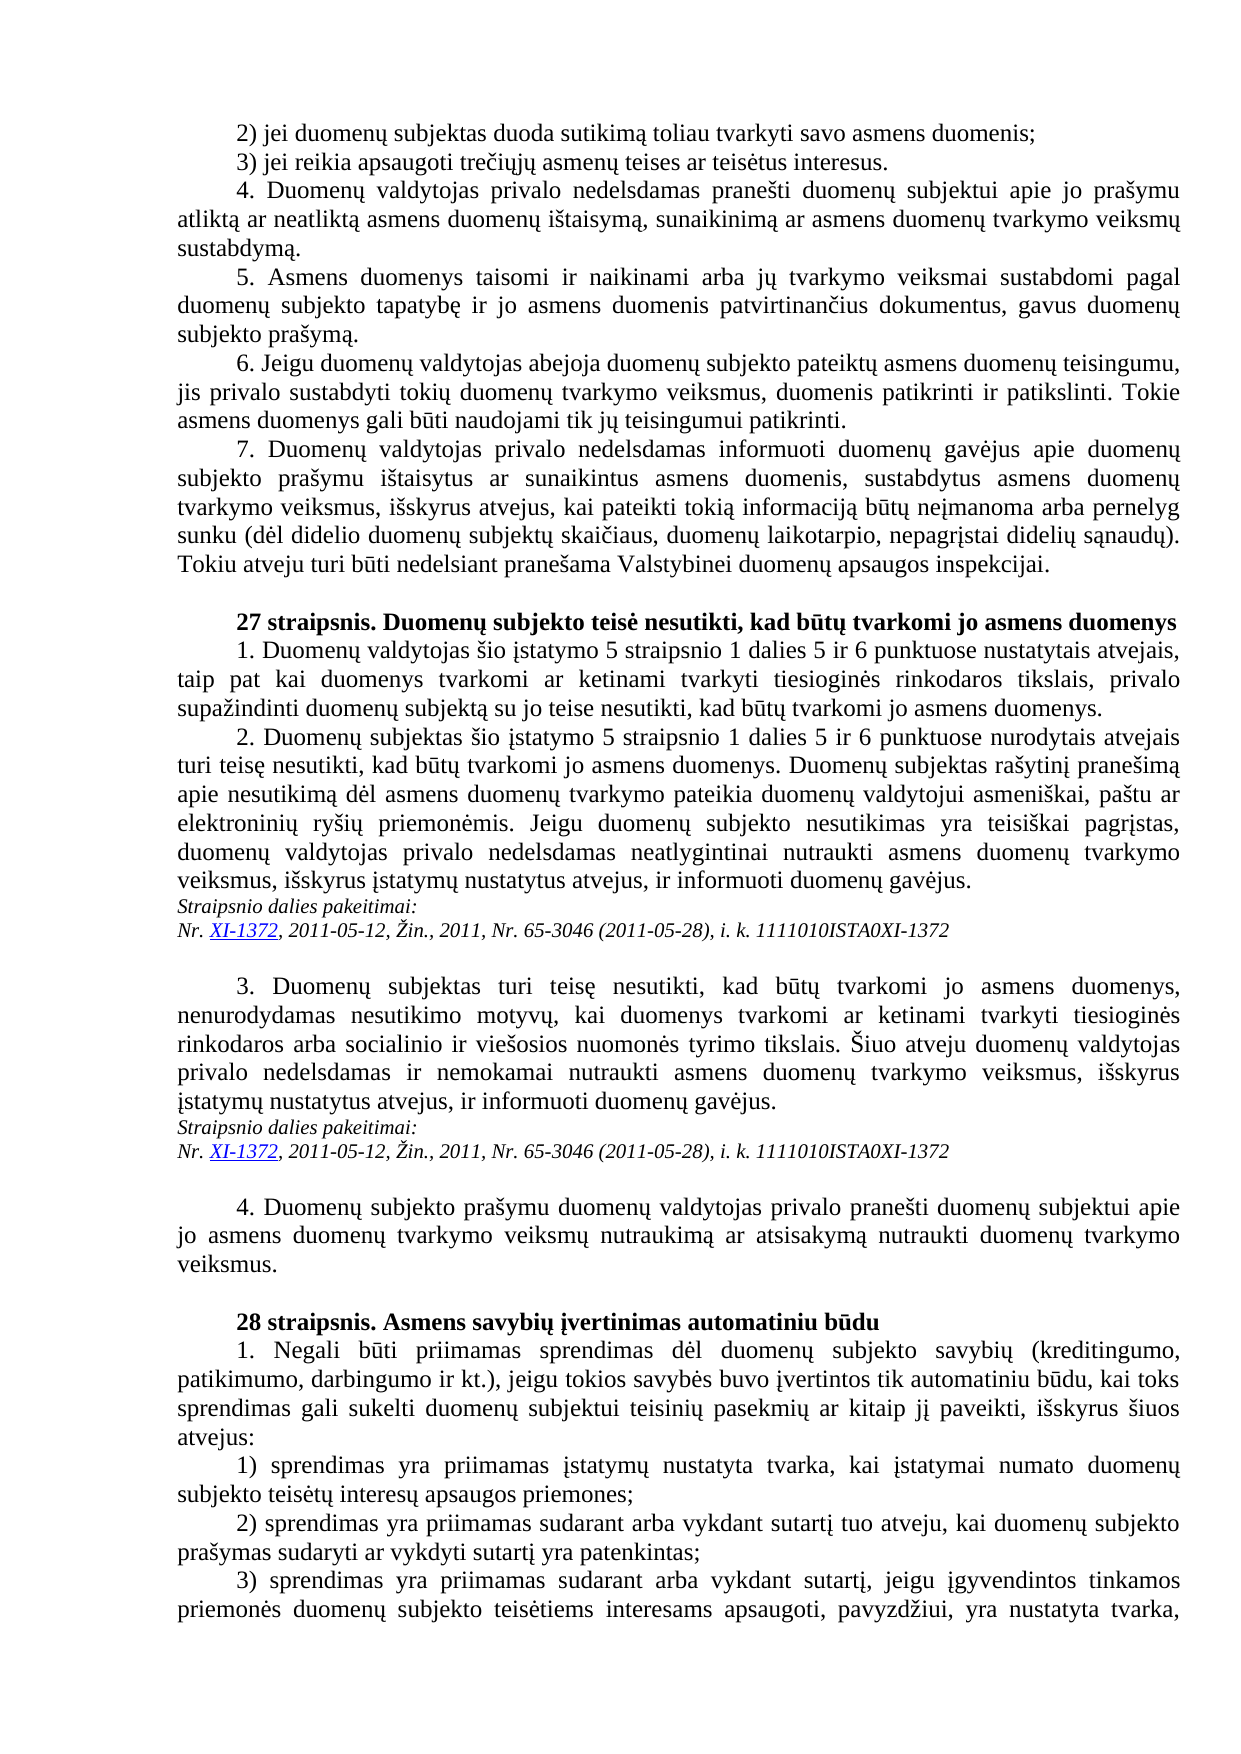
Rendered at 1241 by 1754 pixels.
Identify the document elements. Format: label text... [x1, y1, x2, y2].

text 3. Duomenų subjektas turi teisę nesutikti, kad būtų tvarkomi jo asmens duomenys, nenurodydamas nesutikimo motyvų, kai duomenys tvarkomi ar ketinami tvarkyti tiesioginės rinkodaros arba socialinio ir viešosios nuomonės tyrimo tikslais. Šiuo atveju duomenų valdytojas privalo nedelsdamas ir nemokamai nutraukti asmens duomenų tvarkymo veiksmus, išskyrus įstatymų nustatytus atvejus, ir informuoti duomenų gavėjus. [177, 971, 1181, 1115]
text 3) sprendimas yra priimamas sudarant arba vykdant sutartį, jeigu įgyvendintos tinkamos priemonės duomenų subjekto teisėtiems interesams apsaugoti, pavyzdžiui, yra nustatyta tvarka, [177, 1566, 1181, 1623]
text 2) jei duomenų subjektas duoda sutikimą toliau tvarkyti savo asmens duomenis; [177, 118, 1181, 147]
text 4. Duomenų valdytojas privalo nedelsdamas pranešti duomenų subjektui apie jo prašymu atliktą ar neatliktą asmens duomenų ištaisymą, sunaikinimą ar asmens duomenų tvarkymo veiksmų sustabdymą. [177, 176, 1181, 262]
text Nr. XI-1372, 2011-05-12, Žin., 2011, Nr. 65-3046 (2011-05-28), i. k. 1111010ISTA0XI-1372 [177, 1139, 1181, 1163]
text 28 straipsnis. Asmens savybių įvertinimas automatiniu būdu [177, 1307, 1181, 1336]
text 1) sprendimas yra priimamas įstatymų nustatyta tvarka, kai įstatymai numato duomenų subjekto teisėtų interesų apsaugos priemones; [177, 1451, 1181, 1508]
text Straipsnio dalies pakeitimai: [177, 1115, 1181, 1139]
text 7. Duomenų valdytojas privalo nedelsdamas informuoti duomenų gavėjus apie duomenų subjekto prašymu ištaisytus ar sunaikintus asmens duomenis, sustabdytus asmens duomenų tvarkymo veiksmus, išskyrus atvejus, kai pateikti tokią informaciją būtų neįmanoma arba pernelyg sunku (dėl didelio duomenų subjektų skaičiaus, duomenų laikotarpio, nepagrįstai didelių sąnaudų). Tokiu atveju turi būti nedelsiant pranešama Valstybinei duomenų apsaugos inspekcijai. [177, 434, 1181, 578]
text 4. Duomenų subjekto prašymu duomenų valdytojas privalo pranešti duomenų subjektui apie jo asmens duomenų tvarkymo veiksmų nutraukimą ar atsisakymą nutraukti duomenų tvarkymo veiksmus. [177, 1192, 1181, 1278]
text 3) jei reikia apsaugoti trečiųjų asmenų teises ar teisėtus interesus. [177, 147, 1181, 176]
text 1. Negali būti priimamas sprendimas dėl duomenų subjekto savybių (kreditingumo, patikimumo, darbingumo ir kt.), jeigu tokios savybės buvo įvertintos tik automatiniu būdu, kai toks sprendimas gali sukelti duomenų subjektui teisinių pasekmių ar kitaip jį paveikti, išskyrus šiuos atvejus: [177, 1336, 1181, 1451]
text 2) sprendimas yra priimamas sudarant arba vykdant sutartį tuo atveju, kai duomenų subjekto prašymas sudaryti ar vykdyti sutartį yra patenkintas; [177, 1508, 1181, 1566]
text 1. Duomenų valdytojas šio įstatymo 5 straipsnio 1 dalies 5 ir 6 punktuose nustatytais atvejais, taip pat kai duomenys tvarkomi ar ketinami tvarkyti tiesioginės rinkodaros tikslais, privalo supažindinti duomenų subjektą su jo teise nesutikti, kad būtų tvarkomi jo asmens duomenys. [177, 636, 1181, 722]
text 6. Jeigu duomenų valdytojas abejoja duomenų subjekto pateiktų asmens duomenų teisingumu, jis privalo sustabdyti tokių duomenų tvarkymo veiksmus, duomenis patikrinti ir patikslinti. Tokie asmens duomenys gali būti naudojami tik jų teisingumui patikrinti. [177, 348, 1181, 434]
text 2. Duomenų subjektas šio įstatymo 5 straipsnio 1 dalies 5 ir 6 punktuose nurodytais atvejais turi teisę nesutikti, kad būtų tvarkomi jo asmens duomenys. Duomenų subjektas rašytinį pranešimą apie nesutikimą dėl asmens duomenų tvarkymo pateikia duomenų valdytojui asmeniškai, paštu ar elektroninių ryšių priemonėmis. Jeigu duomenų subjekto nesutikimas yra teisiškai pagrįstas, duomenų valdytojas privalo nedelsdamas neatlygintinai nutraukti asmens duomenų tvarkymo veiksmus, išskyrus įstatymų nustatytus atvejus, ir informuoti duomenų gavėjus. [177, 722, 1181, 894]
text Nr. XI-1372, 2011-05-12, Žin., 2011, Nr. 65-3046 (2011-05-28), i. k. 1111010ISTA0XI-1372 [177, 918, 1181, 942]
text 5. Asmens duomenys taisomi ir naikinami arba jų tvarkymo veiksmai sustabdomi pagal duomenų subjekto tapatybę ir jo asmens duomenis patvirtinančius dokumentus, gavus duomenų subjekto prašymą. [177, 262, 1181, 348]
text 27 straipsnis. Duomenų subjekto teisė nesutikti, kad būtų tvarkomi jo asmens duomenys [236, 607, 1181, 636]
text Straipsnio dalies pakeitimai: [177, 894, 1181, 918]
